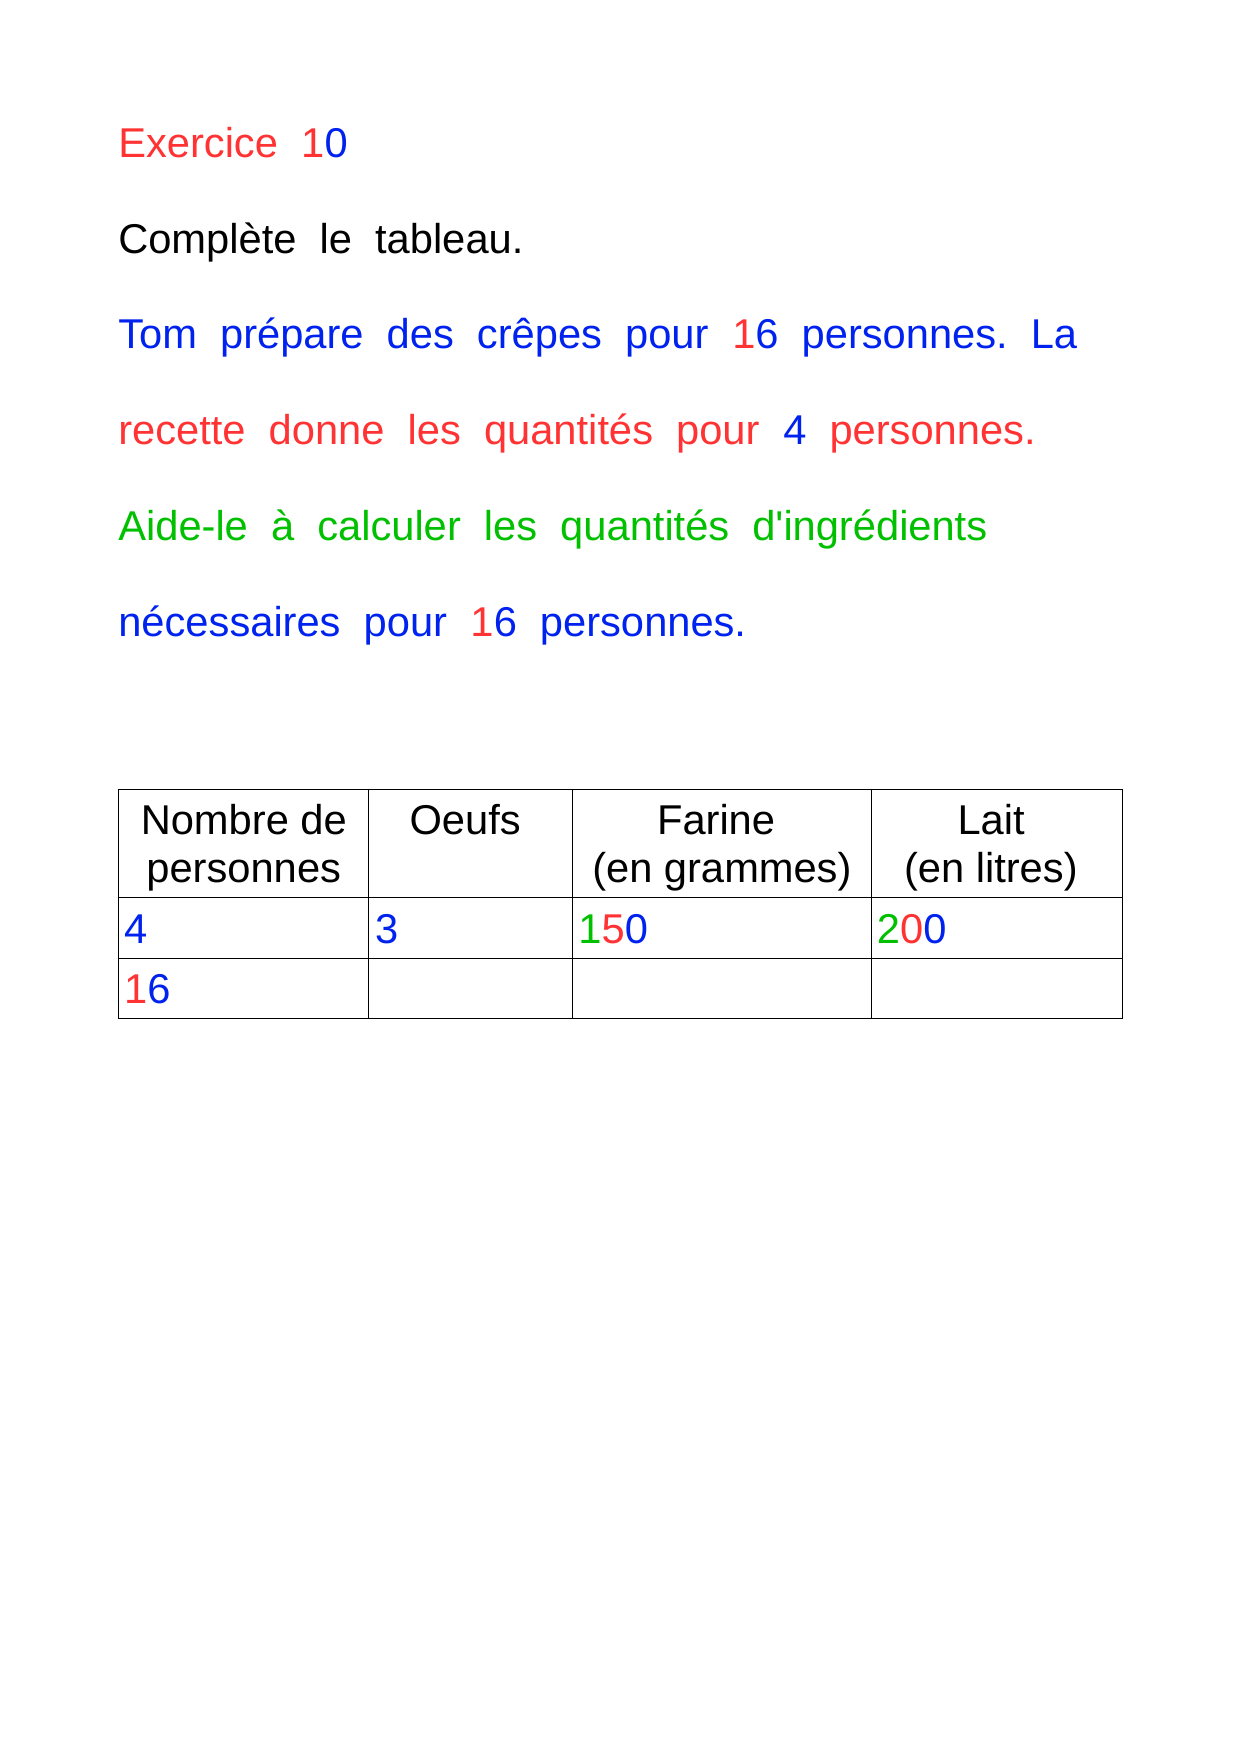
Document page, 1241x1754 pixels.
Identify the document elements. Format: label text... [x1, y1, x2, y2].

table_cell 16 [119, 959, 368, 1018]
text Tom prépare des crêpes pour 16 personnes. La recette donne les quantités pour 4 personnes. Aide-le à calculer les quantités d'ingrédients nécessaires pour 16 personnes. [118, 310, 1122, 645]
table_cell [872, 959, 1122, 1018]
table_cell 200 [872, 898, 1122, 958]
table_cell 150 [573, 898, 871, 958]
table_cell [573, 959, 871, 1018]
table_header Lait (en litres) [872, 790, 1122, 897]
text Complète le tableau. [118, 214, 1122, 262]
table_cell [369, 959, 572, 1018]
table_header Nombre de personnes [119, 790, 368, 897]
text Exercice 10 [118, 118, 1122, 166]
table_header Oeufs [369, 790, 572, 897]
table_cell 4 [119, 898, 368, 958]
table_cell 3 [369, 898, 572, 958]
table_header Farine (en grammes) [573, 790, 871, 897]
